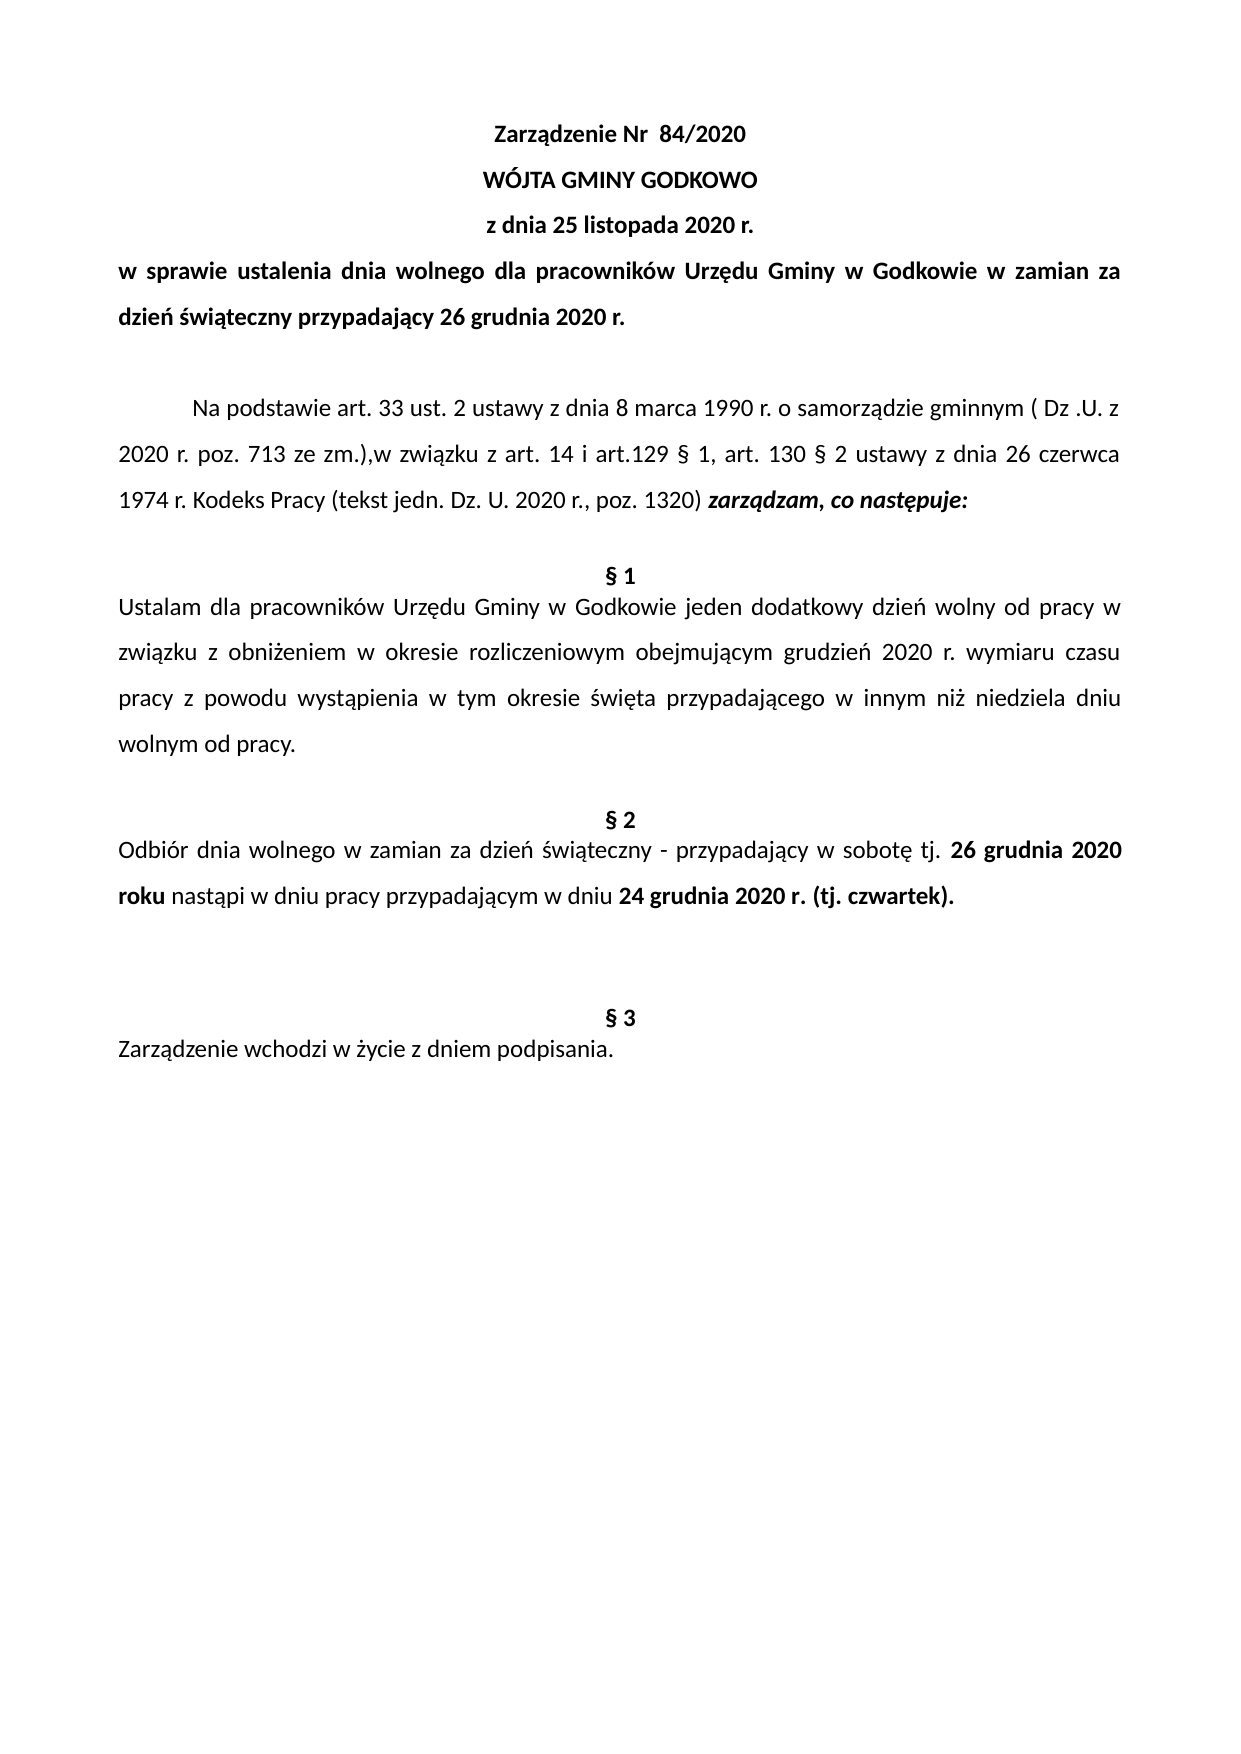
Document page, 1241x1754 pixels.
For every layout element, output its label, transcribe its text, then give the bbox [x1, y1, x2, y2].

text z dnia 25 listopada 2020 r. [118, 209, 1122, 240]
text Na podstawie art. 33 ust. 2 ustawy z dnia 8 marca 1990 r. o samorządzie gminnym ( Dz .U. z 2020 r. poz. 713 ze zm.),w związku z art. 14 i art.129 § 1, art. 130 § 2 ustawy z dnia 26 czerwca 1974 r. Kodeks Pracy (tekst jedn. Dz. U. 2020 r., poz. 1320) zarządzam, co następuje: [118, 392, 1122, 514]
text Ustalam dla pracowników Urzędu Gminy w Godkowie jeden dodatkowy dzień wolny od pracy w związku z obniżeniem w okresie rozliczeniowym obejmującym grudzień 2020 r. wymiaru czasu pracy z powodu wystąpienia w tym okresie święta przypadającego w innym niż niedziela dniu wolnym od pracy. [118, 591, 1122, 758]
text Zarządzenie Nr 84/2020 [118, 118, 1122, 149]
text WÓJTA GMINY GODKOWO [118, 164, 1122, 194]
text Zarządzenie wchodzi w życie z dniem podpisania. [118, 1033, 1122, 1063]
text Odbiór dnia wolnego w zamian za dzień świąteczny - przypadający w sobotę tj. 26 grudnia 2020 roku nastąpi w dniu pracy przypadającym w dniu 24 grudnia 2020 r. (tj. czwartek). [118, 835, 1122, 911]
text § 2 [118, 804, 1122, 835]
text § 1 [118, 560, 1122, 591]
text w sprawie ustalenia dnia wolnego dla pracowników Urzędu Gminy w Godkowie w zamian za dzień świąteczny przypadający 26 grudnia 2020 r. [118, 255, 1122, 332]
text § 3 [118, 1002, 1122, 1033]
